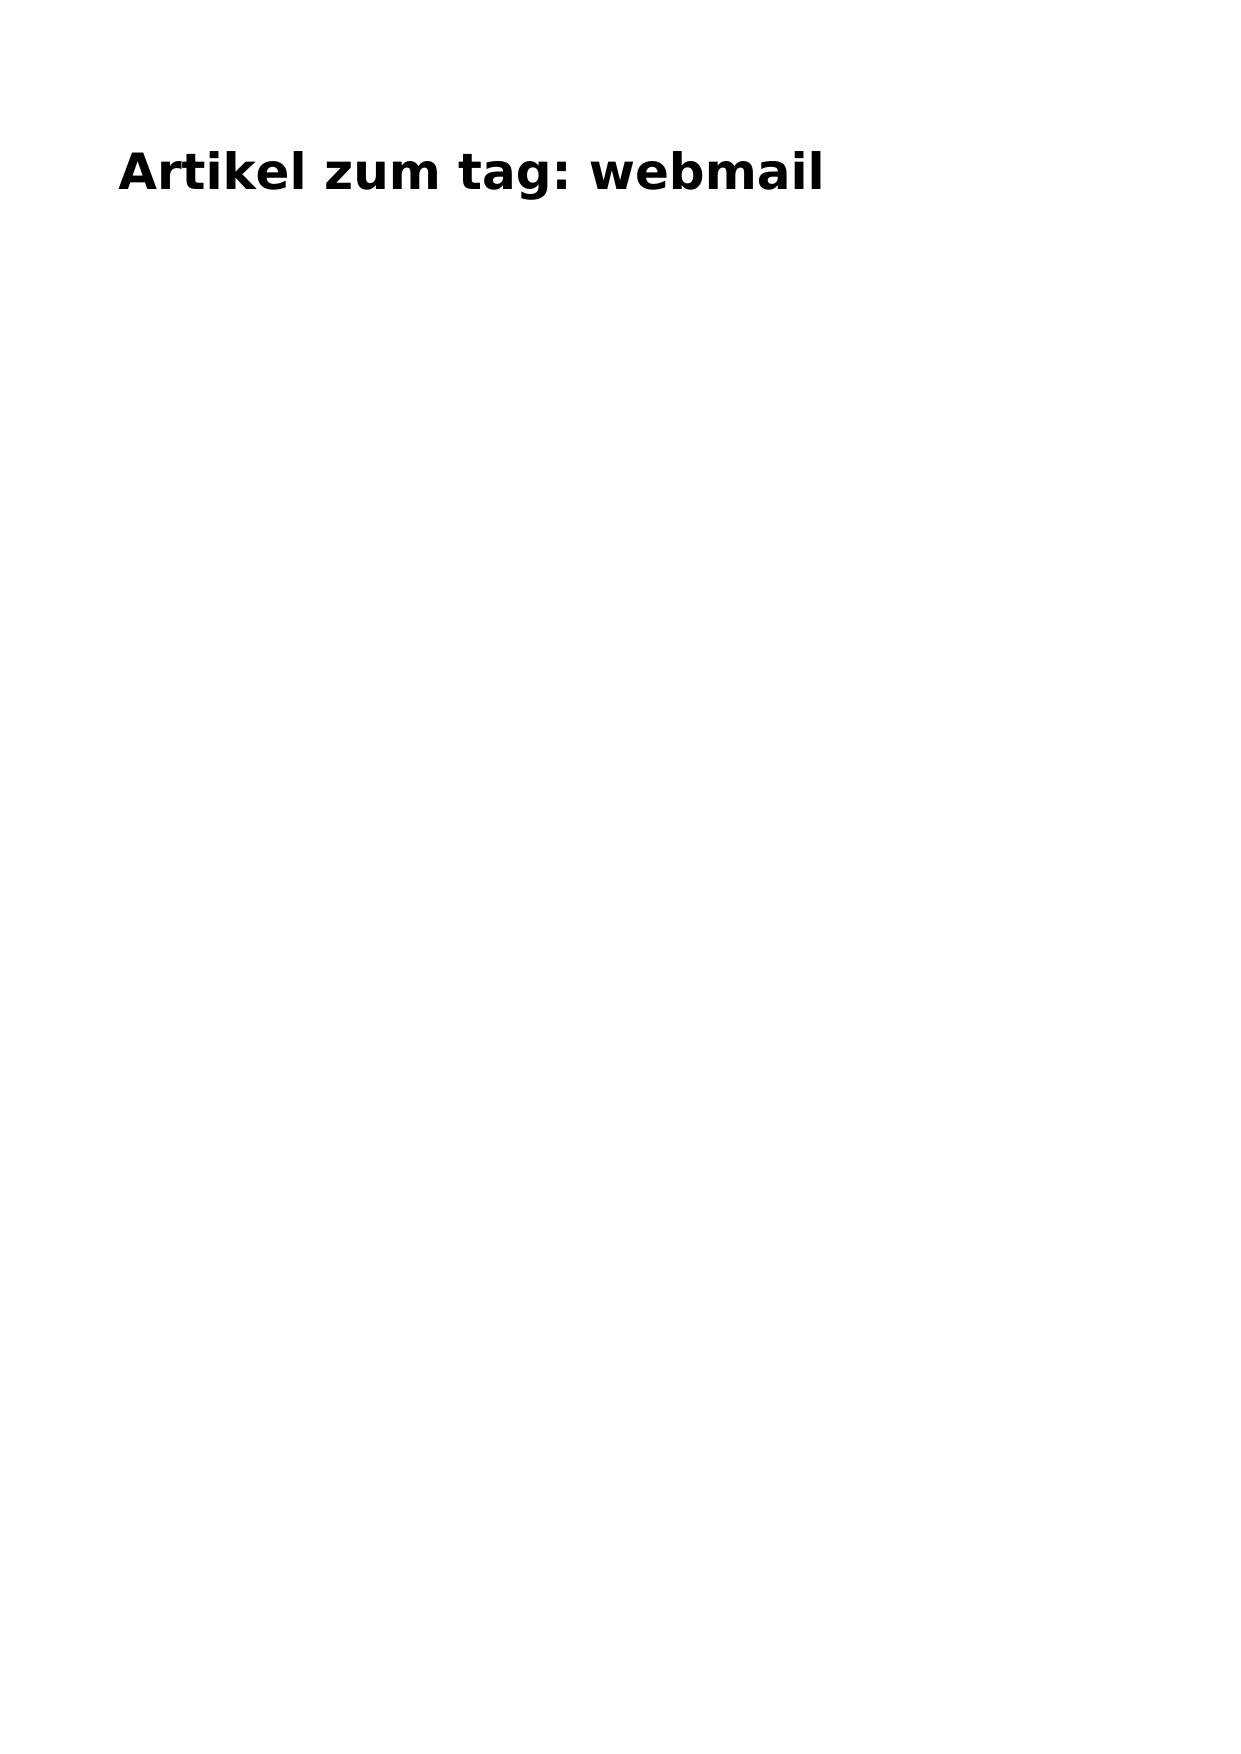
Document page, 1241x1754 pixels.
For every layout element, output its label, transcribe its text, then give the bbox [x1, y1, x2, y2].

subtitle Artikel zum tag: webmail [118, 143, 1122, 201]
